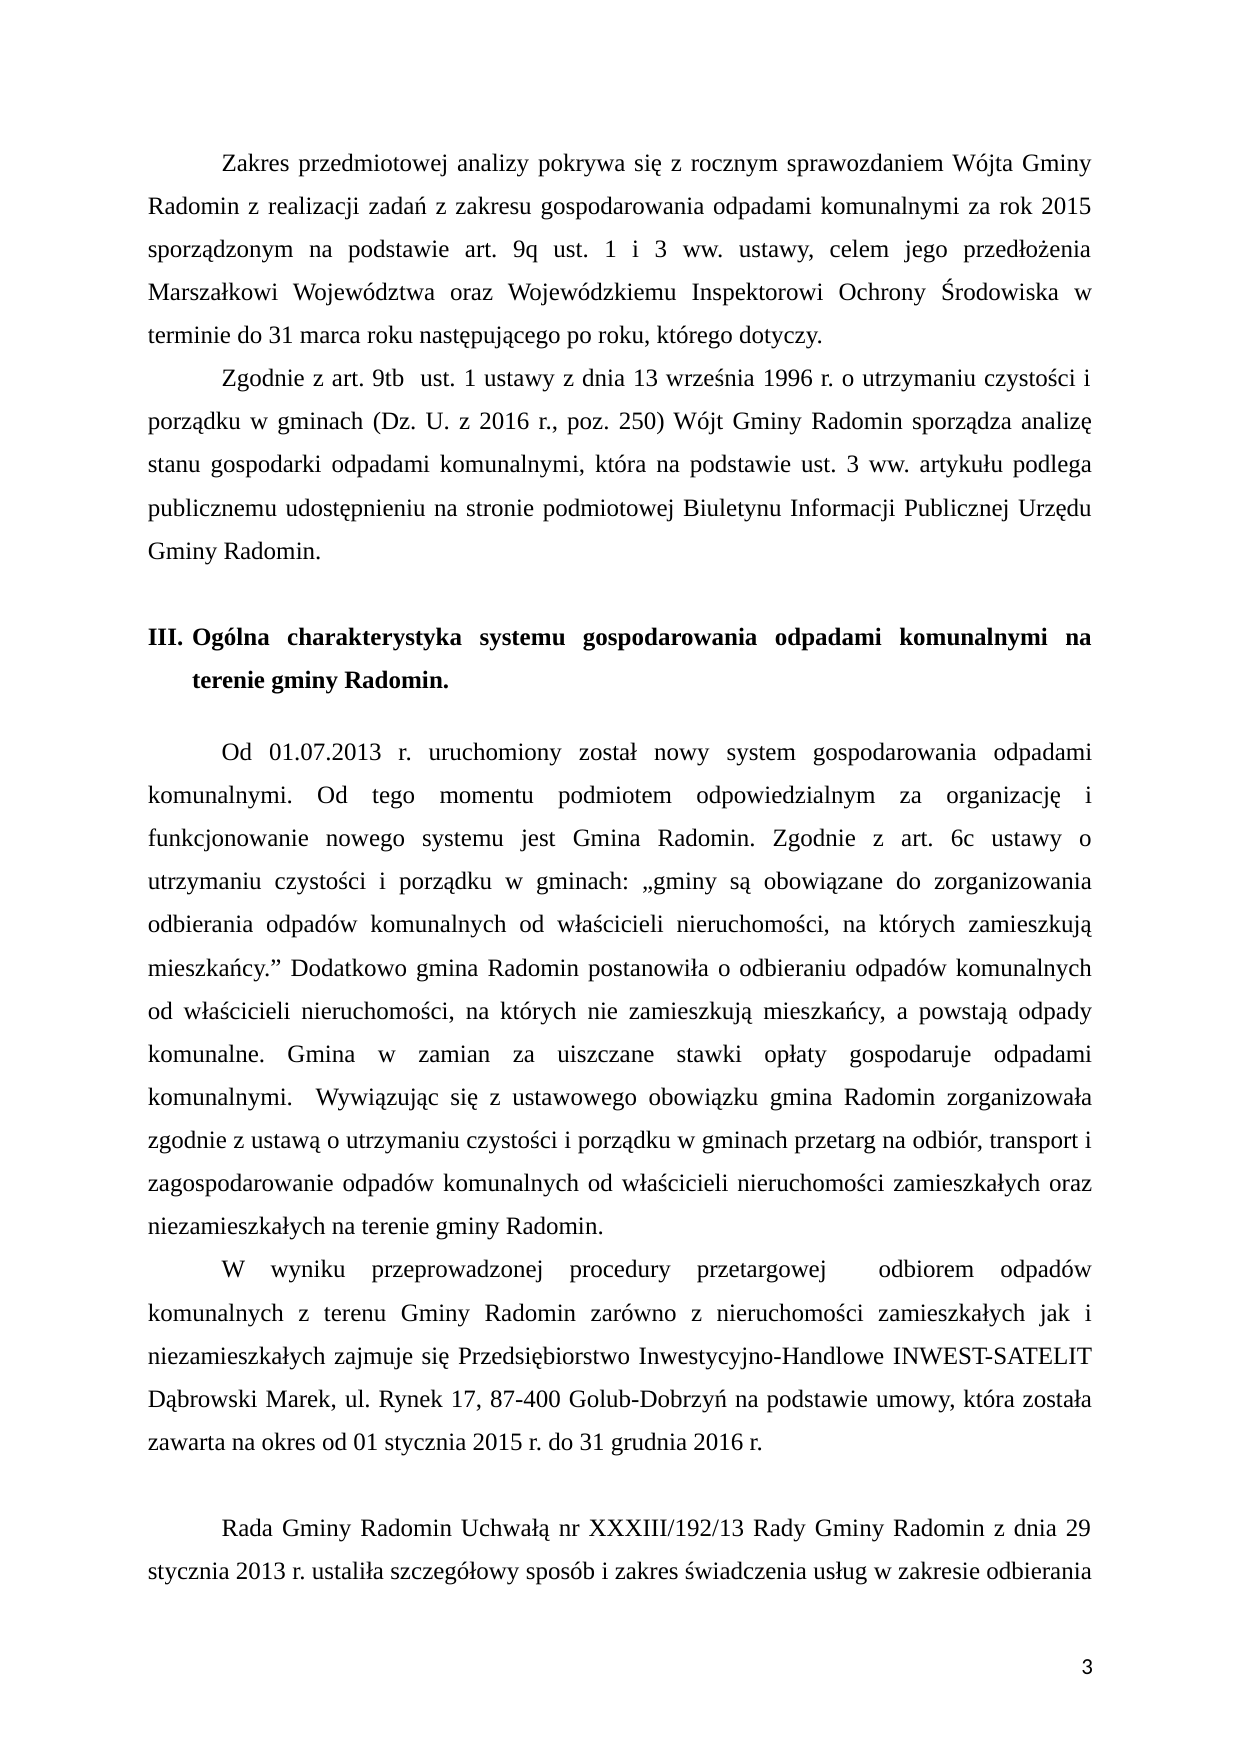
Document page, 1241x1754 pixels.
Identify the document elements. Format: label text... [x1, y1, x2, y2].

text Zgodnie z art. 9tb ust. 1 ustawy z dnia 13 września 1996 r. o utrzymaniu czystości i porządku w gminach (Dz. U. z 2016 r., poz. 250) Wójt Gminy Radomin sporządza analizę stanu gospodarki odpadami komunalnymi, która na podstawie ust. 3 ww. artykułu podlega publicznemu udostępnieniu na stronie podmiotowej Biuletynu Informacji Publicznej Urzędu Gminy Radomin. [148, 363, 1093, 564]
text W wyniku przeprowadzonej procedury przetargowej odbiorem odpadów komunalnych z terenu Gminy Radomin zarówno z nieruchomości zamieszkałych jak i niezamieszkałych zajmuje się Przedsiębiorstwo Inwestycyjno-Handlowe INWEST-SATELIT Dąbrowski Marek, ul. Rynek 17, 87-400 Golub-Dobrzyń na podstawie umowy, która została zawarta na okres od 01 stycznia 2015 r. do 31 grudnia 2016 r. [148, 1254, 1093, 1456]
text Od 01.07.2013 r. uruchomiony został nowy system gospodarowania odpadami komunalnymi. Od tego momentu podmiotem odpowiedzialnym za organizację i funkcjonowanie nowego systemu jest Gmina Radomin. Zgodnie z art. 6c ustawy o utrzymaniu czystości i porządku w gminach: „gminy są obowiązane do zorganizowania odbierania odpadów komunalnych od właścicieli nieruchomości, na których zamieszkują mieszkańcy.” Dodatkowo gmina Radomin postanowiła o odbieraniu odpadów komunalnych od właścicieli nieruchomości, na których nie zamieszkują mieszkańcy, a powstają odpady komunalne. Gmina w zamian za uiszczane stawki opłaty gospodaruje odpadami komunalnymi. Wywiązując się z ustawowego obowiązku gmina Radomin zorganizowała zgodnie z ustawą o utrzymaniu czystości i porządku w gminach przetarg na odbiór, transport i zagospodarowanie odpadów komunalnych od właścicieli nieruchomości zamieszkałych oraz niezamieszkałych na terenie gminy Radomin. [148, 737, 1093, 1240]
list Ogólna charakterystyka systemu gospodarowania odpadami komunalnymi na terenie gminy Radomin. [148, 622, 1093, 694]
text Rada Gminy Radomin Uchwałą nr XXXIII/192/13 Rady Gminy Radomin z dnia 29 stycznia 2013 r. ustaliła szczegółowy sposób i zakres świadczenia usług w zakresie odbierania [148, 1513, 1093, 1585]
text Zakres przedmiotowej analizy pokrywa się z rocznym sprawozdaniem Wójta Gminy Radomin z realizacji zadań z zakresu gospodarowania odpadami komunalnymi za rok 2015 sporządzonym na podstawie art. 9q ust. 1 i 3 ww. ustawy, celem jego przedłożenia Marszałkowi Województwa oraz Wojewódzkiemu Inspektorowi Ochrony Środowiska w terminie do 31 marca roku następującego po roku, którego dotyczy. [148, 148, 1093, 349]
